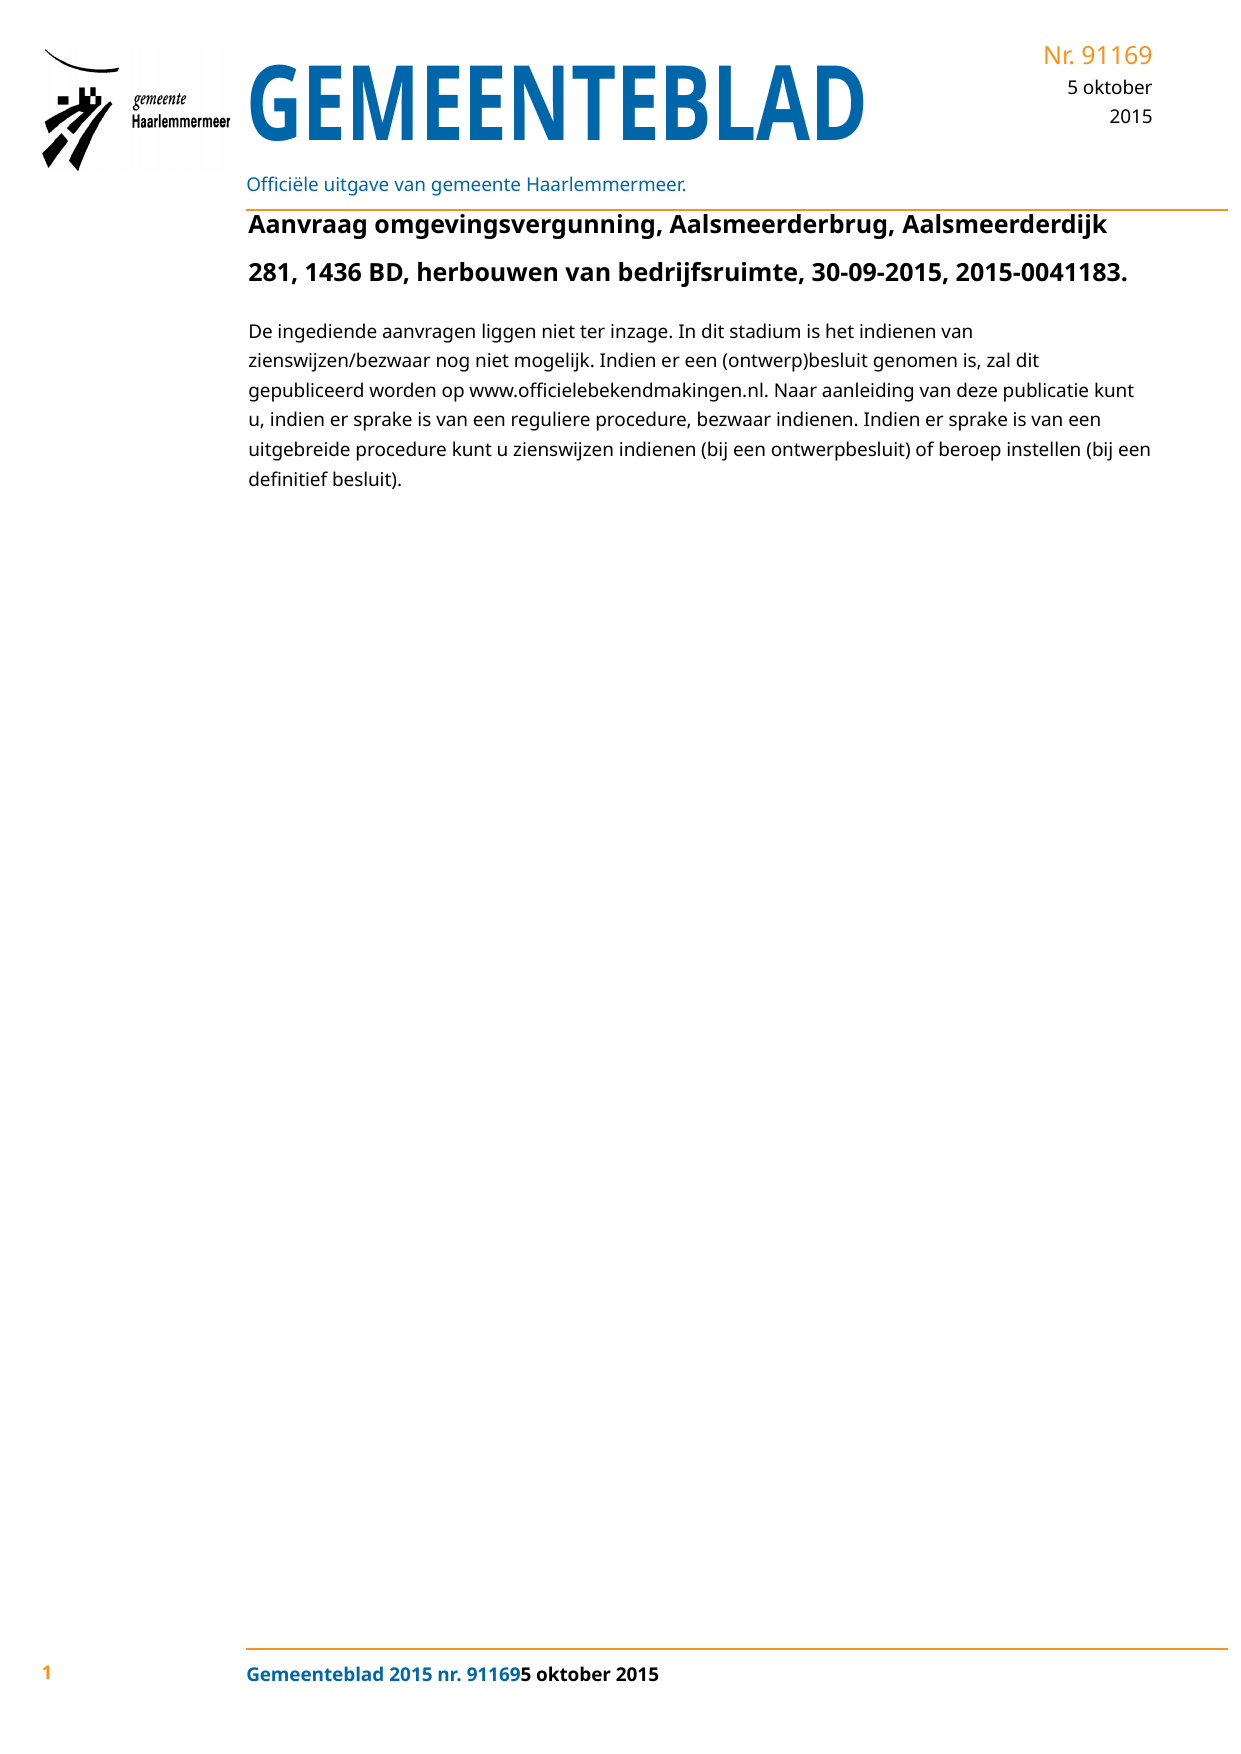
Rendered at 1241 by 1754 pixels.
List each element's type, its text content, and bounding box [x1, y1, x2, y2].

text De ingediende aanvragen liggen niet ter inzage. In dit stadium is het indienen van zienswijzen/bezwaar nog niet mogelijk. Indien er een (ontwerp)besluit genomen is, zal dit gepubliceerd worden op www.officielebekendmakingen.nl. Naar aanleiding van deze publicatie kunt u, indien er sprake is van een reguliere procedure, bezwaar indienen. Indien er sprake is van een uitgebreide procedure kunt u zienswijzen indienen (bij een ontwerpbesluit) of beroep instellen (bij een definitief besluit). [248, 318, 1152, 492]
text Aanvraag omgevingsvergunning, Aalsmeerderbrug, Aalsmeerderdijk 281, 1436 BD, herbouwen van bedrijfsruimte, 30-09-2015, 2015-0041183. [248, 211, 1152, 288]
picture [41, 47, 231, 172]
